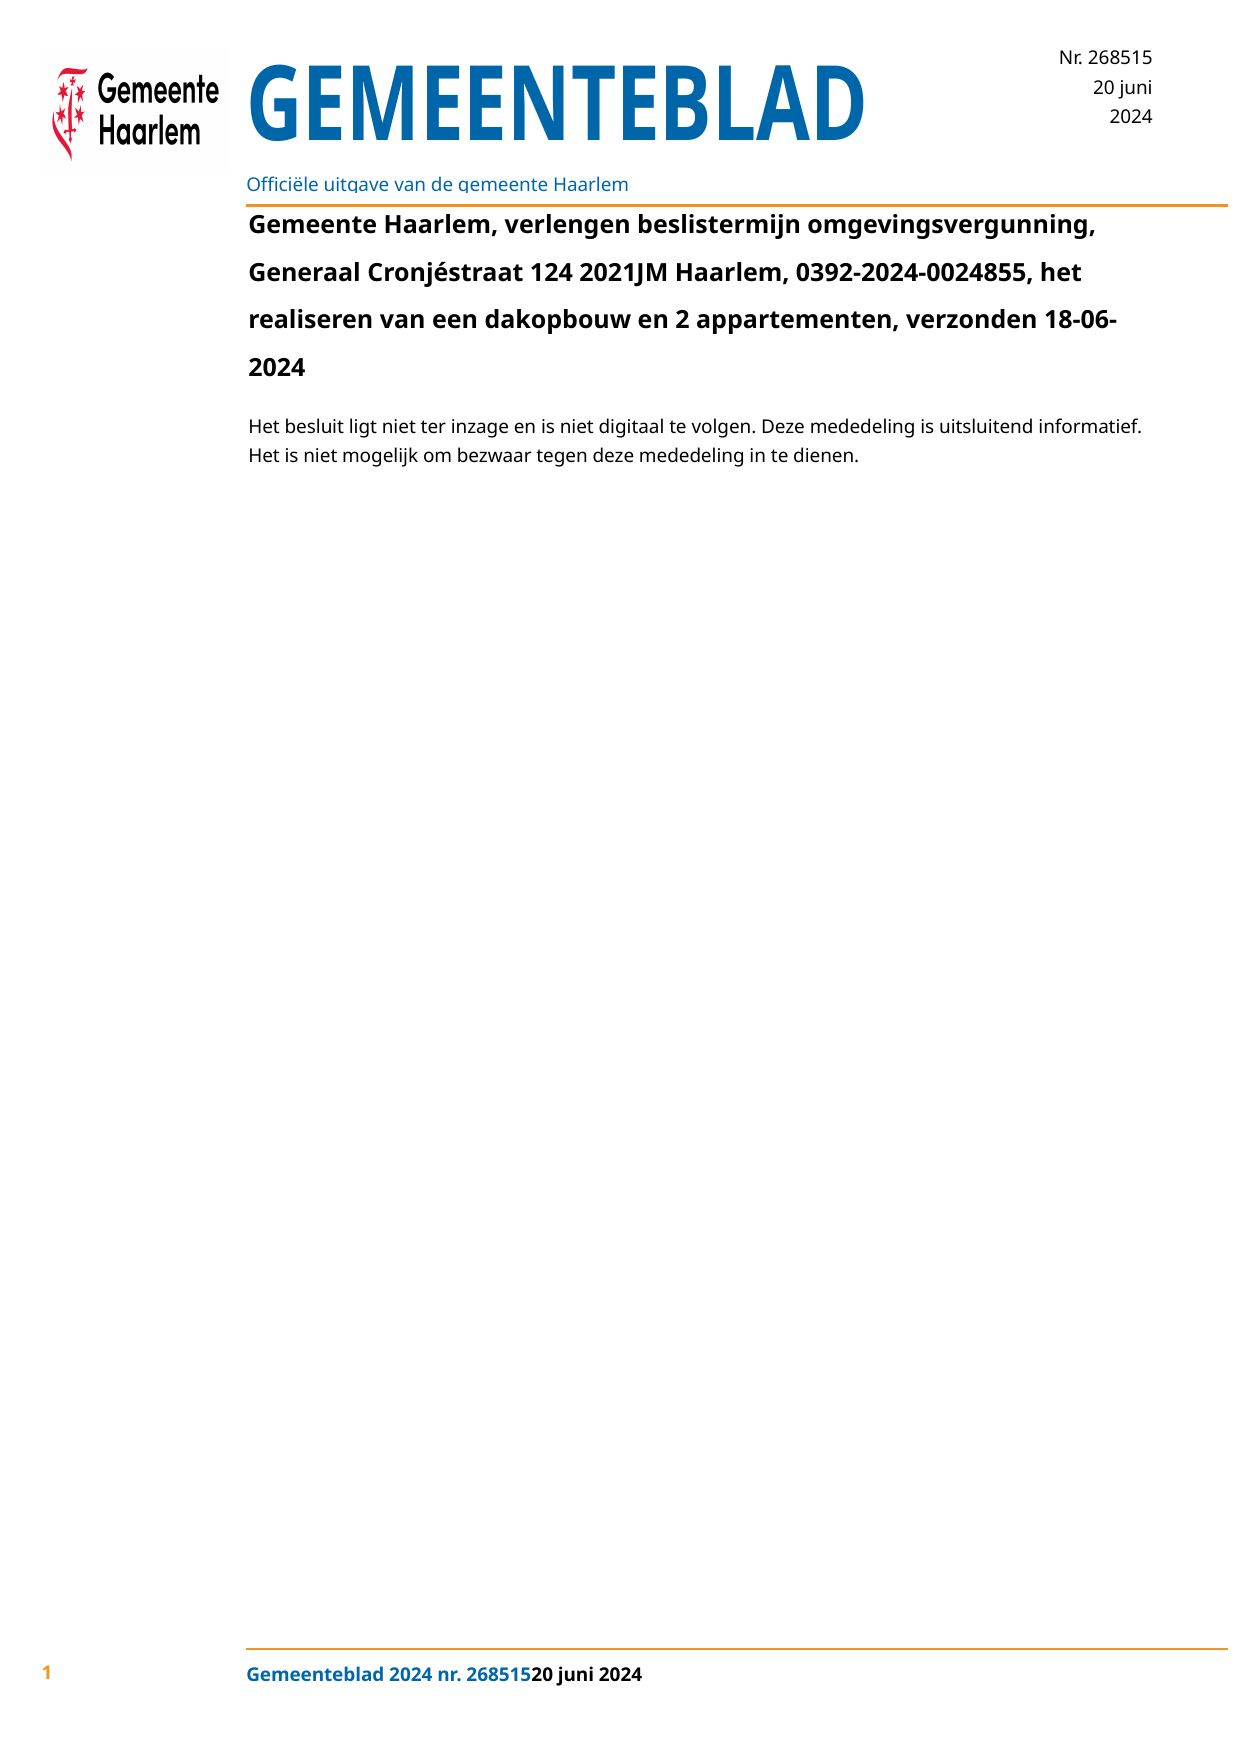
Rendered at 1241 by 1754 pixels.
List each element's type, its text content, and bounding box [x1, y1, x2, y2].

text Gemeente Haarlem, verlengen beslistermijn omgevingsvergunning, Generaal Cronjéstraat 124 2021JM Haarlem, 0392-2024-0024855, het realiseren van een dakopbouw en 2 appartementen, verzonden 18-06-2024 [248, 207, 1152, 384]
text Het besluit ligt niet ter inzage en is niet digitaal te volgen. Deze mededeling is uitsluitend informatief. Het is niet mogelijk om bezwaar tegen deze mededeling in te dienen. [248, 413, 1152, 468]
picture [41, 47, 231, 172]
